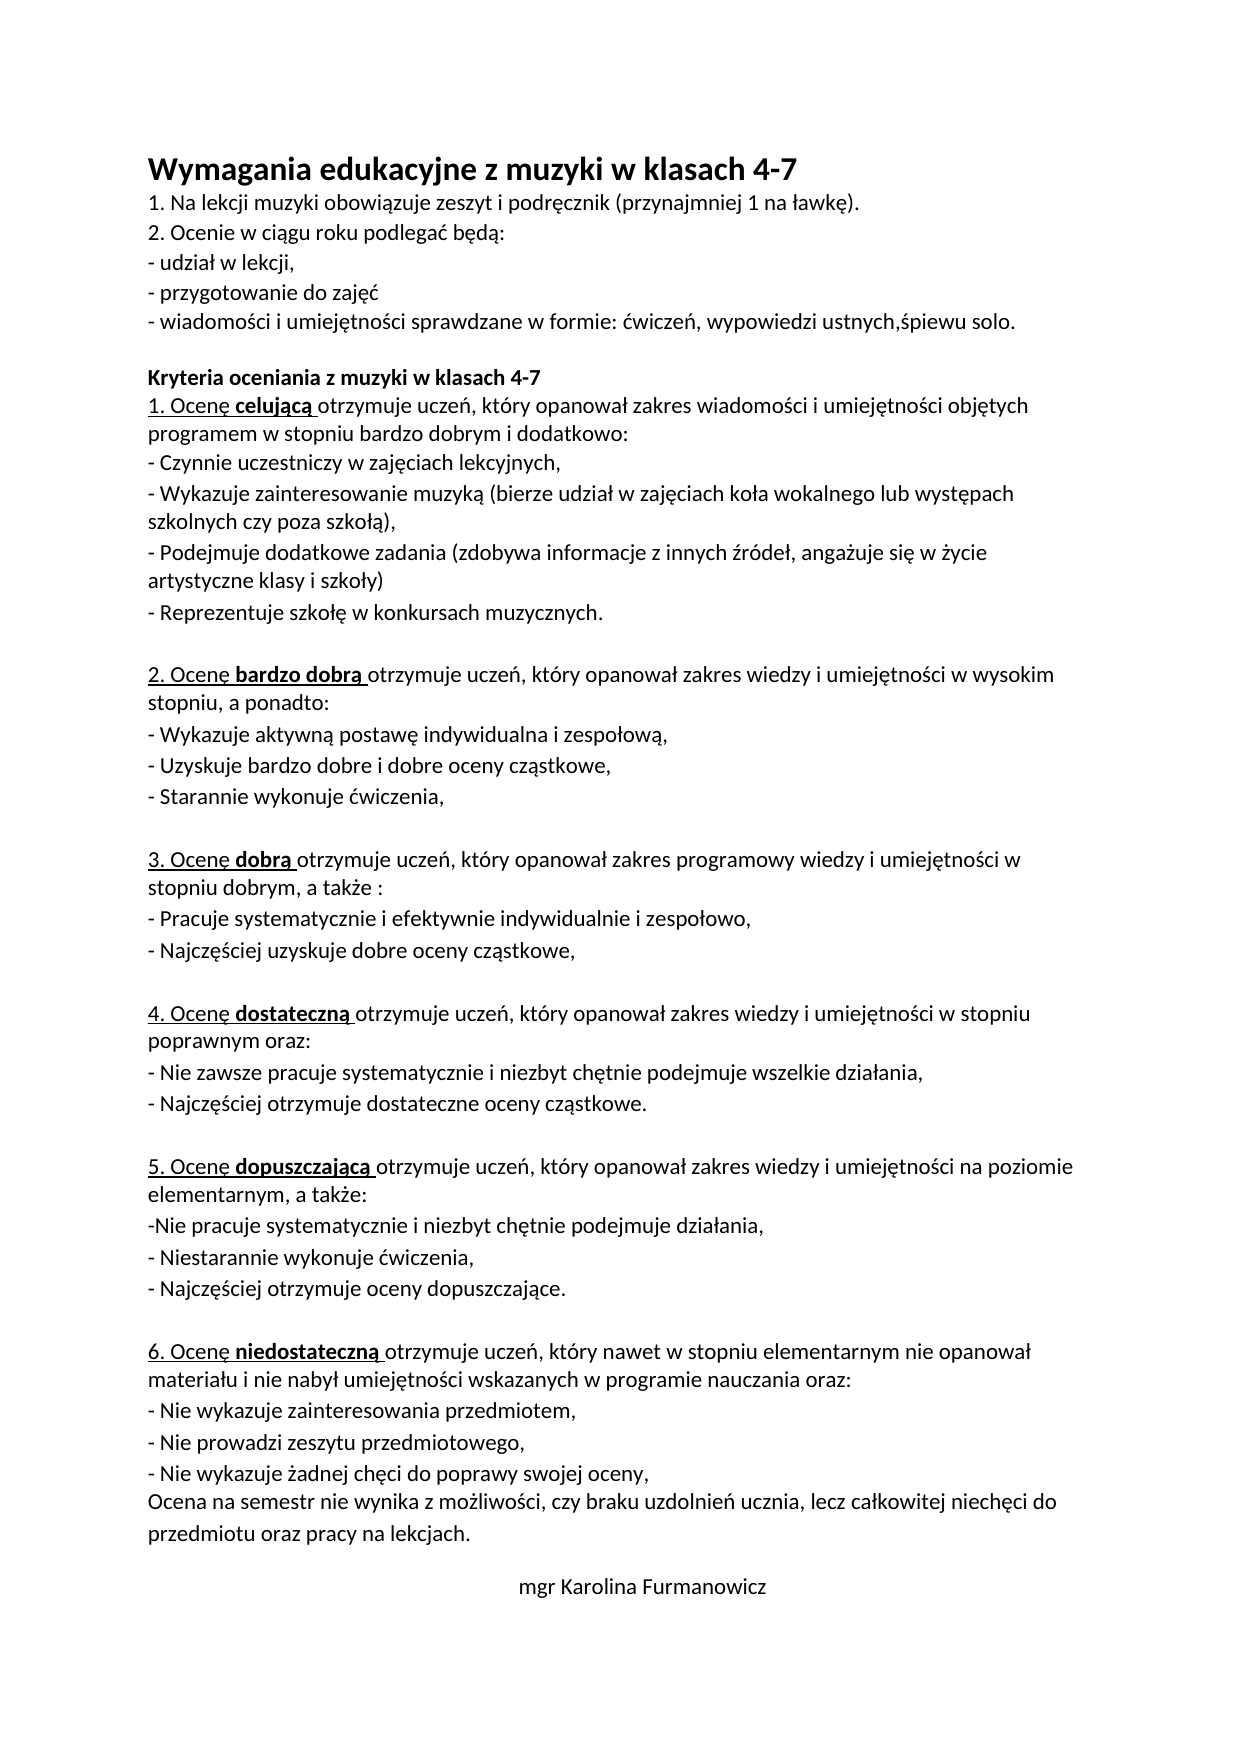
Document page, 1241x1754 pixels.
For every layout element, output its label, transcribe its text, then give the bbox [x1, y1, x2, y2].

text - Nie wykazuje zainteresowania przedmiotem, [148, 1396, 1093, 1424]
text - Podejmuje dodatkowe zadania (zdobywa informacje z innych źródeł, angażuje się w życie artystyczne klasy i szkoły) [148, 538, 1093, 594]
text - Uzyskuje bardzo dobre i dobre oceny cząstkowe, [148, 751, 1093, 779]
text - przygotowanie do zajęć [148, 278, 1093, 306]
text - Nie prowadzi zeszytu przedmiotowego, [148, 1428, 1093, 1456]
text - Starannie wykonuje ćwiczenia, [148, 782, 1093, 811]
text - Wykazuje aktywną postawę indywidualna i zespołową, [148, 720, 1093, 748]
text 5. Ocenę dopuszczającą otrzymuje uczeń, który opanował zakres wiedzy i umiejętności na poziomie elementarnym, a także: [148, 1152, 1093, 1208]
text 1. Na lekcji muzyki obowiązuje zeszyt i podręcznik (przynajmniej 1 na ławkę). [148, 188, 1093, 216]
text 3. Ocenę dobrą otrzymuje uczeń, który opanował zakres programowy wiedzy i umiejętności w stopniu dobrym, a także : [148, 845, 1093, 901]
text - Najczęściej otrzymuje dostateczne oceny cząstkowe. [148, 1089, 1093, 1117]
text Ocena na semestr nie wynika z możliwości, czy braku uzdolnień ucznia, lecz całkowitej niechęci do przedmiotu oraz pracy na lekcjach. [148, 1487, 1093, 1547]
text 2. Ocenę bardzo dobrą otrzymuje uczeń, który opanował zakres wiedzy i umiejętności w wysokim stopniu, a ponadto: [148, 660, 1093, 716]
text - wiadomości i umiejętności sprawdzane w formie: ćwiczeń, wypowiedzi ustnych,śpiewu solo. [148, 307, 1093, 336]
text - Nie zawsze pracuje systematycznie i niezbyt chętnie podejmuje wszelkie działania, [148, 1058, 1093, 1086]
text - Wykazuje zainteresowanie muzyką (bierze udział w zajęciach koła wokalnego lub występach szkolnych czy poza szkołą), [148, 479, 1093, 535]
text 6. Ocenę niedostateczną otrzymuje uczeń, który nawet w stopniu elementarnym nie opanował materiału i nie nabył umiejętności wskazanych w programie nauczania oraz: [148, 1337, 1093, 1393]
text - udział w lekcji, [148, 248, 1093, 276]
text - Reprezentuje szkołę w konkursach muzycznych. [148, 598, 1093, 626]
text - Nie wykazuje żadnej chęci do poprawy swojej oceny, [148, 1459, 1093, 1487]
text 4. Ocenę dostateczną otrzymuje uczeń, który opanował zakres wiedzy i umiejętności w stopniu poprawnym oraz: [148, 999, 1093, 1055]
text 2. Ocenie w ciągu roku podlegać będą: [148, 218, 1093, 246]
text Kryteria oceniania z muzyki w klasach 4-7 [148, 363, 1093, 392]
text 1. Ocenę celującą otrzymuje uczeń, który opanował zakres wiadomości i umiejętności objętych programem w stopniu bardzo dobrym i dodatkowo: [148, 392, 1093, 448]
text - Najczęściej uzyskuje dobre oceny cząstkowe, [148, 936, 1093, 964]
text mgr Karolina Furmanowicz [148, 1572, 1093, 1600]
text - Pracuje systematycznie i efektywnie indywidualnie i zespołowo, [148, 904, 1093, 933]
text - Niestarannie wykonuje ćwiczenia, [148, 1243, 1093, 1271]
text - Czynnie uczestniczy w zajęciach lekcyjnych, [148, 448, 1093, 476]
text Wymagania edukacyjne z muzyki w klasach 4-7 [148, 148, 1093, 188]
text -Nie pracuje systematycznie i niezbyt chętnie podejmuje działania, [148, 1211, 1093, 1239]
text - Najczęściej otrzymuje oceny dopuszczające. [148, 1274, 1093, 1302]
